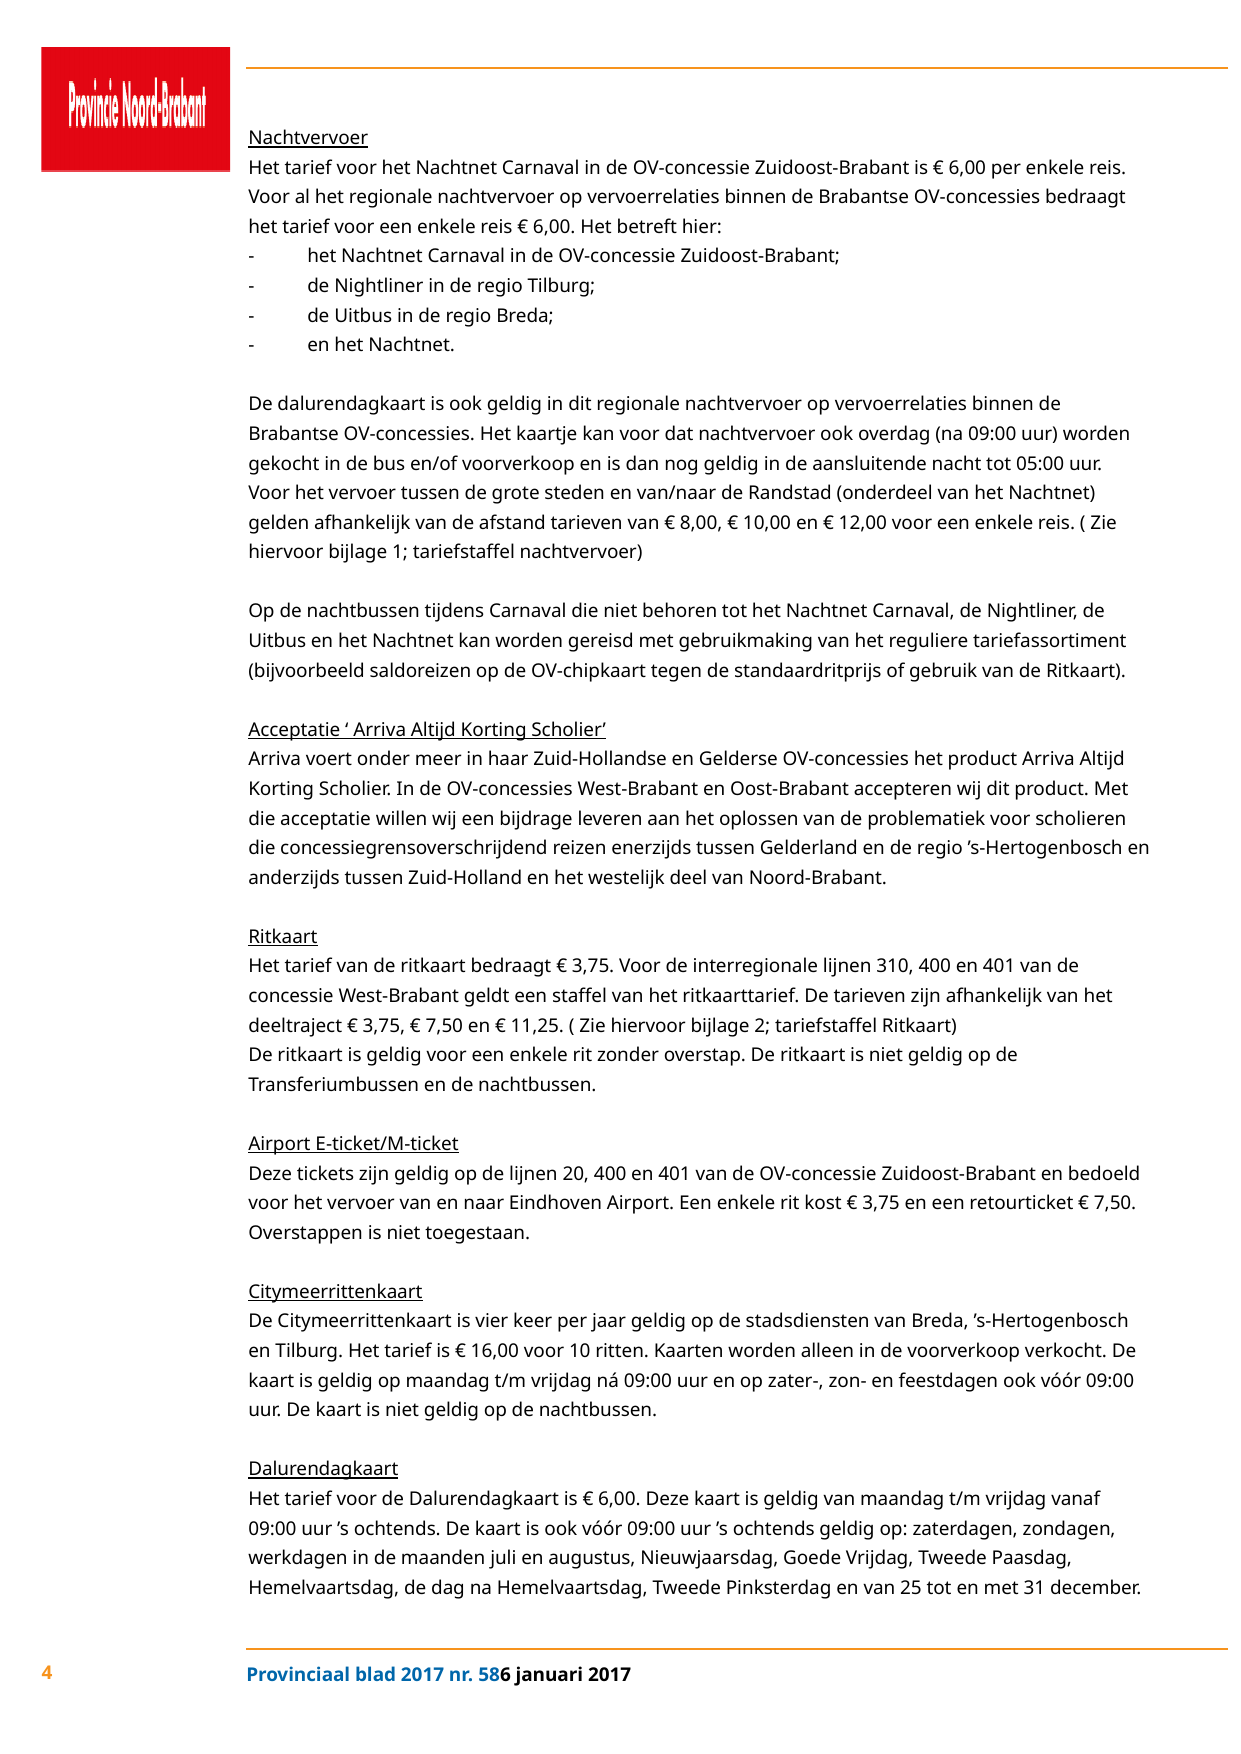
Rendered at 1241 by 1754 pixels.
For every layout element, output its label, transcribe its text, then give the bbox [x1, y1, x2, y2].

text Ritkaart [248, 923, 1152, 949]
text Airport E-ticket/M-ticket [248, 1130, 1152, 1156]
text Dalurendagkaart [248, 1456, 1152, 1481]
list de Nightliner in de regio Tilburg; [248, 272, 1152, 298]
text Voor het vervoer tussen de grote steden en van/naar de Randstad (onderdeel van het Nachtnet) gelden afhankelijk van de afstand tarieven van € 8,00, € 10,00 en € 12,00 voor een enkele reis. ( Zie hiervoor bijlage 1; tariefstaffel nachtvervoer) [248, 479, 1152, 564]
text Het tarief voor het Nachtnet Carnaval in de OV-concessie Zuidoost-Brabant is € 6,00 per enkele reis. [248, 154, 1152, 180]
text Het tarief voor de Dalurendagkaart is € 6,00. Deze kaart is geldig van maandag t/m vrijdag vanaf 09:00 uur ’s ochtends. De kaart is ook vóór 09:00 uur ’s ochtends geldig op: zaterdagen, zondagen, werkdagen in de maanden juli en augustus, Nieuwjaarsdag, Goede Vrijdag, Tweede Paasdag, Hemelvaartsdag, de dag na Hemelvaartsdag, Tweede Pinksterdag en van 25 tot en met 31 december. [248, 1485, 1152, 1600]
text Deze tickets zijn geldig op de lijnen 20, 400 en 401 van de OV-concessie Zuidoost-Brabant en bedoeld voor het vervoer van en naar Eindhoven Airport. Een enkele rit kost € 3,75 en een retourticket € 7,50. Overstappen is niet toegestaan. [248, 1160, 1152, 1245]
text De Citymeerrittenkaart is vier keer per jaar geldig op de stadsdiensten van Breda, ’s-Hertogenbosch en Tilburg. Het tarief is € 16,00 voor 10 ritten. Kaarten worden alleen in de voorverkoop verkocht. De kaart is geldig op maandag t/m vrijdag ná 09:00 uur en op zater-, zon- en feestdagen ook vóór 09:00 uur. De kaart is niet geldig op de nachtbussen. [248, 1308, 1152, 1422]
text Acceptatie ‘ Arriva Altijd Korting Scholier’ [248, 716, 1152, 742]
text Arriva voert onder meer in haar Zuid-Hollandse en Gelderse OV-concessies het product Arriva Altijd Korting Scholier. In de OV-concessies West-Brabant en Oost-Brabant accepteren wij dit product. Met die acceptatie willen wij een bijdrage leveren aan het oplossen van de problematiek voor scholieren die concessiegrensoverschrijdend reizen enerzijds tussen Gelderland en de regio ’s-Hertogenbosch en anderzijds tussen Zuid-Holland en het westelijk deel van Noord-Brabant. [248, 746, 1152, 890]
list de Uitbus in de regio Breda; [248, 302, 1152, 328]
list het Nachtnet Carnaval in de OV-concessie Zuidoost-Brabant; [248, 243, 1152, 268]
text De dalurendagkaart is ook geldig in dit regionale nachtvervoer op vervoerrelaties binnen de Brabantse OV-concessies. Het kaartje kan voor dat nachtvervoer ook overdag (na 09:00 uur) worden gekocht in de bus en/of voorverkoop en is dan nog geldig in de aansluitende nacht tot 05:00 uur. [248, 391, 1152, 476]
picture [41, 47, 231, 172]
text Nachtvervoer [248, 124, 1152, 150]
text Citymeerrittenkaart [248, 1278, 1152, 1304]
list en het Nachtnet. [248, 331, 1152, 357]
text Het tarief van de ritkaart bedraagt € 3,75. Voor de interregionale lijnen 310, 400 en 401 van de concessie West-Brabant geldt een staffel van het ritkaarttarief. De tarieven zijn afhankelijk van het deeltraject € 3,75, € 7,50 en € 11,25. ( Zie hiervoor bijlage 2; tariefstaffel Ritkaart) [248, 953, 1152, 1038]
text Voor al het regionale nachtvervoer op vervoerrelaties binnen de Brabantse OV-concessies bedraagt het tarief voor een enkele reis € 6,00. Het betreft hier: [248, 183, 1152, 239]
text De ritkaart is geldig voor een enkele rit zonder overstap. De ritkaart is niet geldig op de Transferiumbussen en de nachtbussen. [248, 1041, 1152, 1097]
text Op de nachtbussen tijdens Carnaval die niet behoren tot het Nachtnet Carnaval, de Nightliner, de Uitbus en het Nachtnet kan worden gereisd met gebruikmaking van het reguliere tariefassortiment (bijvoorbeeld saldoreizen op de OV-chipkaart tegen de standaardritprijs of gebruik van de Ritkaart). [248, 598, 1152, 683]
